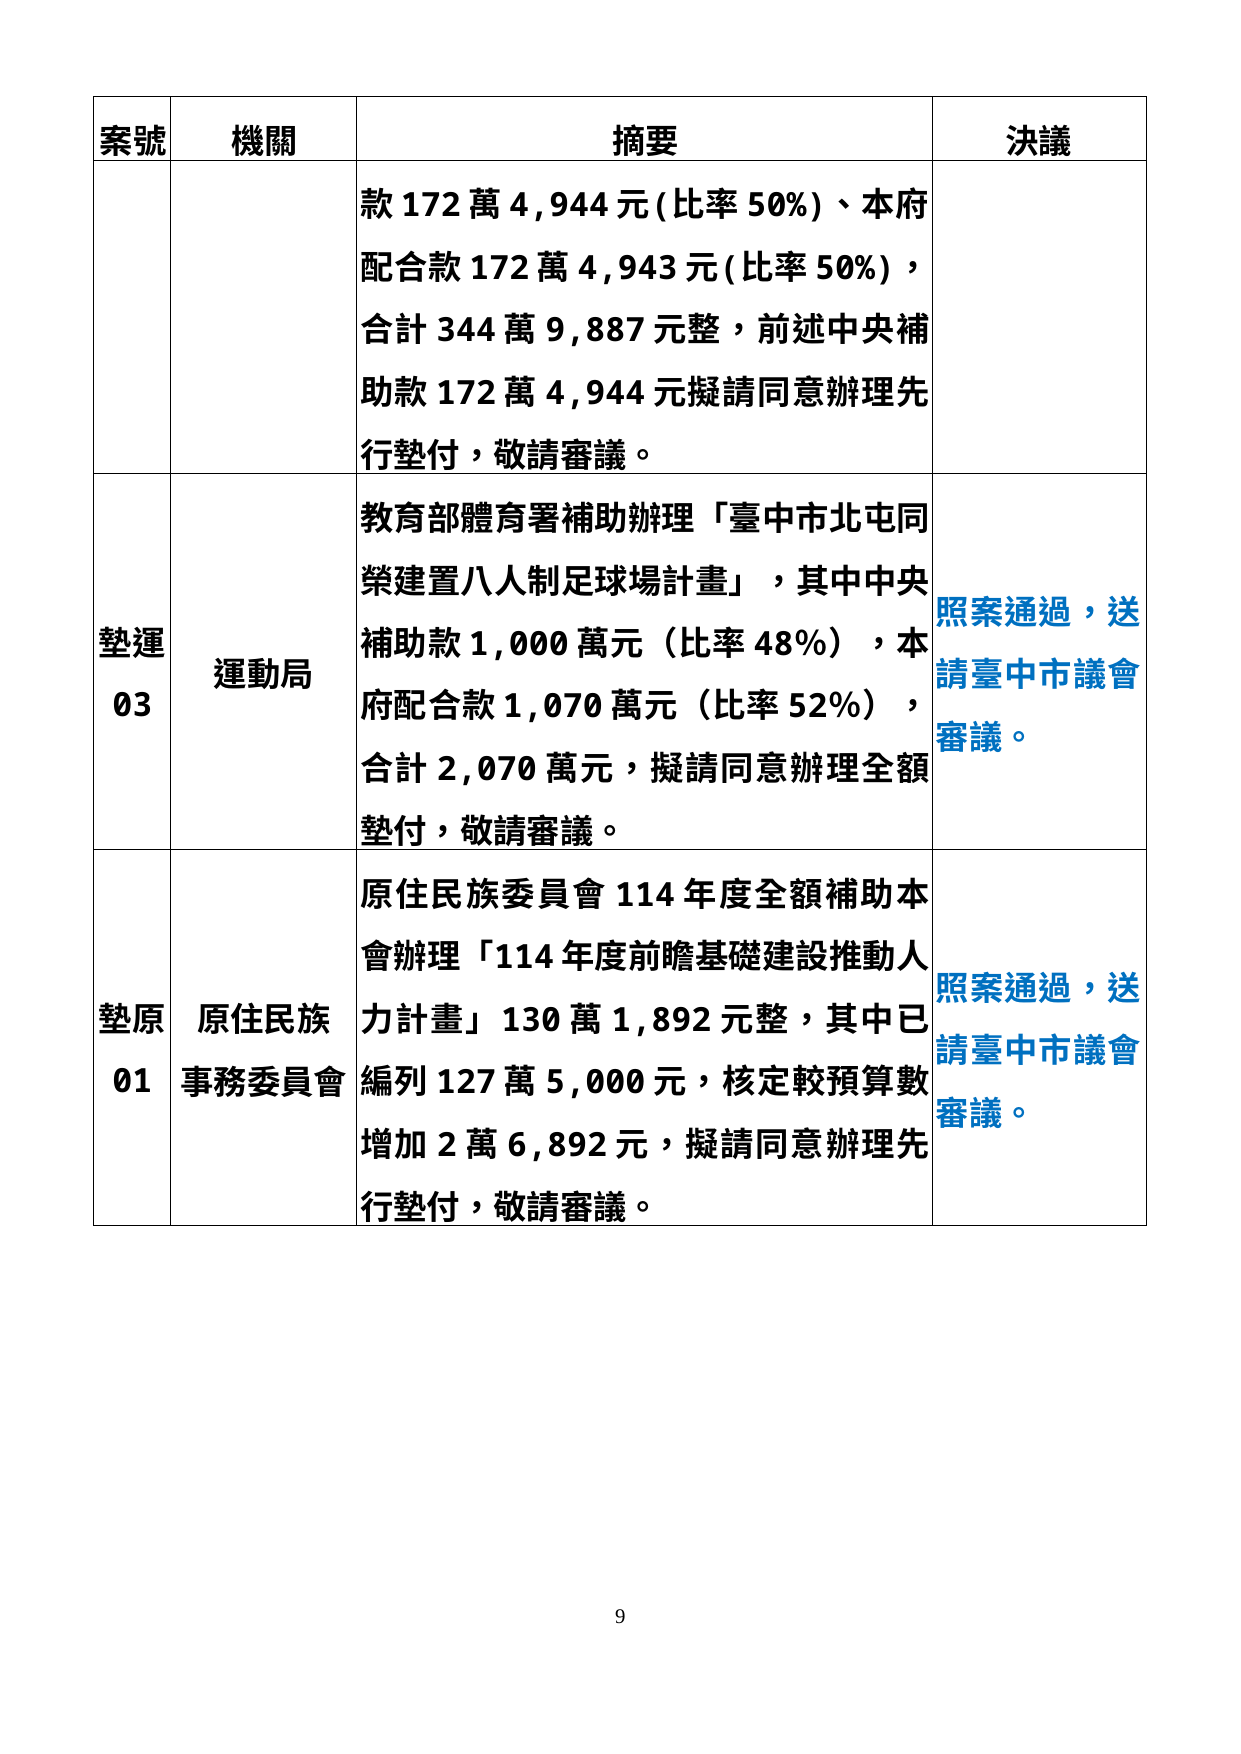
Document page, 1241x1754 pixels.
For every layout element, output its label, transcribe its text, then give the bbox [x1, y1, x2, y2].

table_cell 照案通過，送請臺中市議會審議。 [933, 474, 1146, 849]
table_cell 款172萬4,944元(比率50%)、本府配合款172萬4,943元(比率50%)，合計344萬9,887元整，前述中央補助款172萬4,944元擬請同意辦理先行墊付，敬請審議。 [357, 161, 932, 473]
table_cell [933, 161, 1146, 473]
table_cell 原住民族委員會114年度全額補助本會辦理「114年度前瞻基礎建設推動人力計畫」130萬1,892元整，其中已編列127萬5,000元，核定較預算數增加2萬6,892元，擬請同意辦理先行墊付，敬請審議。 [357, 850, 932, 1225]
table_cell 墊運03 [94, 474, 170, 849]
table_cell 原住民族 事務委員會 [171, 850, 356, 1225]
table_header 摘要 [357, 97, 932, 160]
table_header 案號 [94, 97, 170, 160]
table_cell [94, 161, 170, 473]
table_header 決議 [933, 97, 1146, 160]
table_cell 教育部體育署補助辦理「臺中市北屯同榮建置八人制足球場計畫」，其中中央補助款1,000萬元（比率48％），本府配合款1,070萬元（比率52％），合計2,070萬元，擬請同意辦理全額墊付，敬請審議。 [357, 474, 932, 849]
table_cell 墊原01 [94, 850, 170, 1225]
table_cell [171, 161, 356, 473]
table_cell 照案通過，送請臺中市議會審議。 [933, 850, 1146, 1225]
table_cell 運動局 [171, 474, 356, 849]
table_header 機關 [171, 97, 356, 160]
